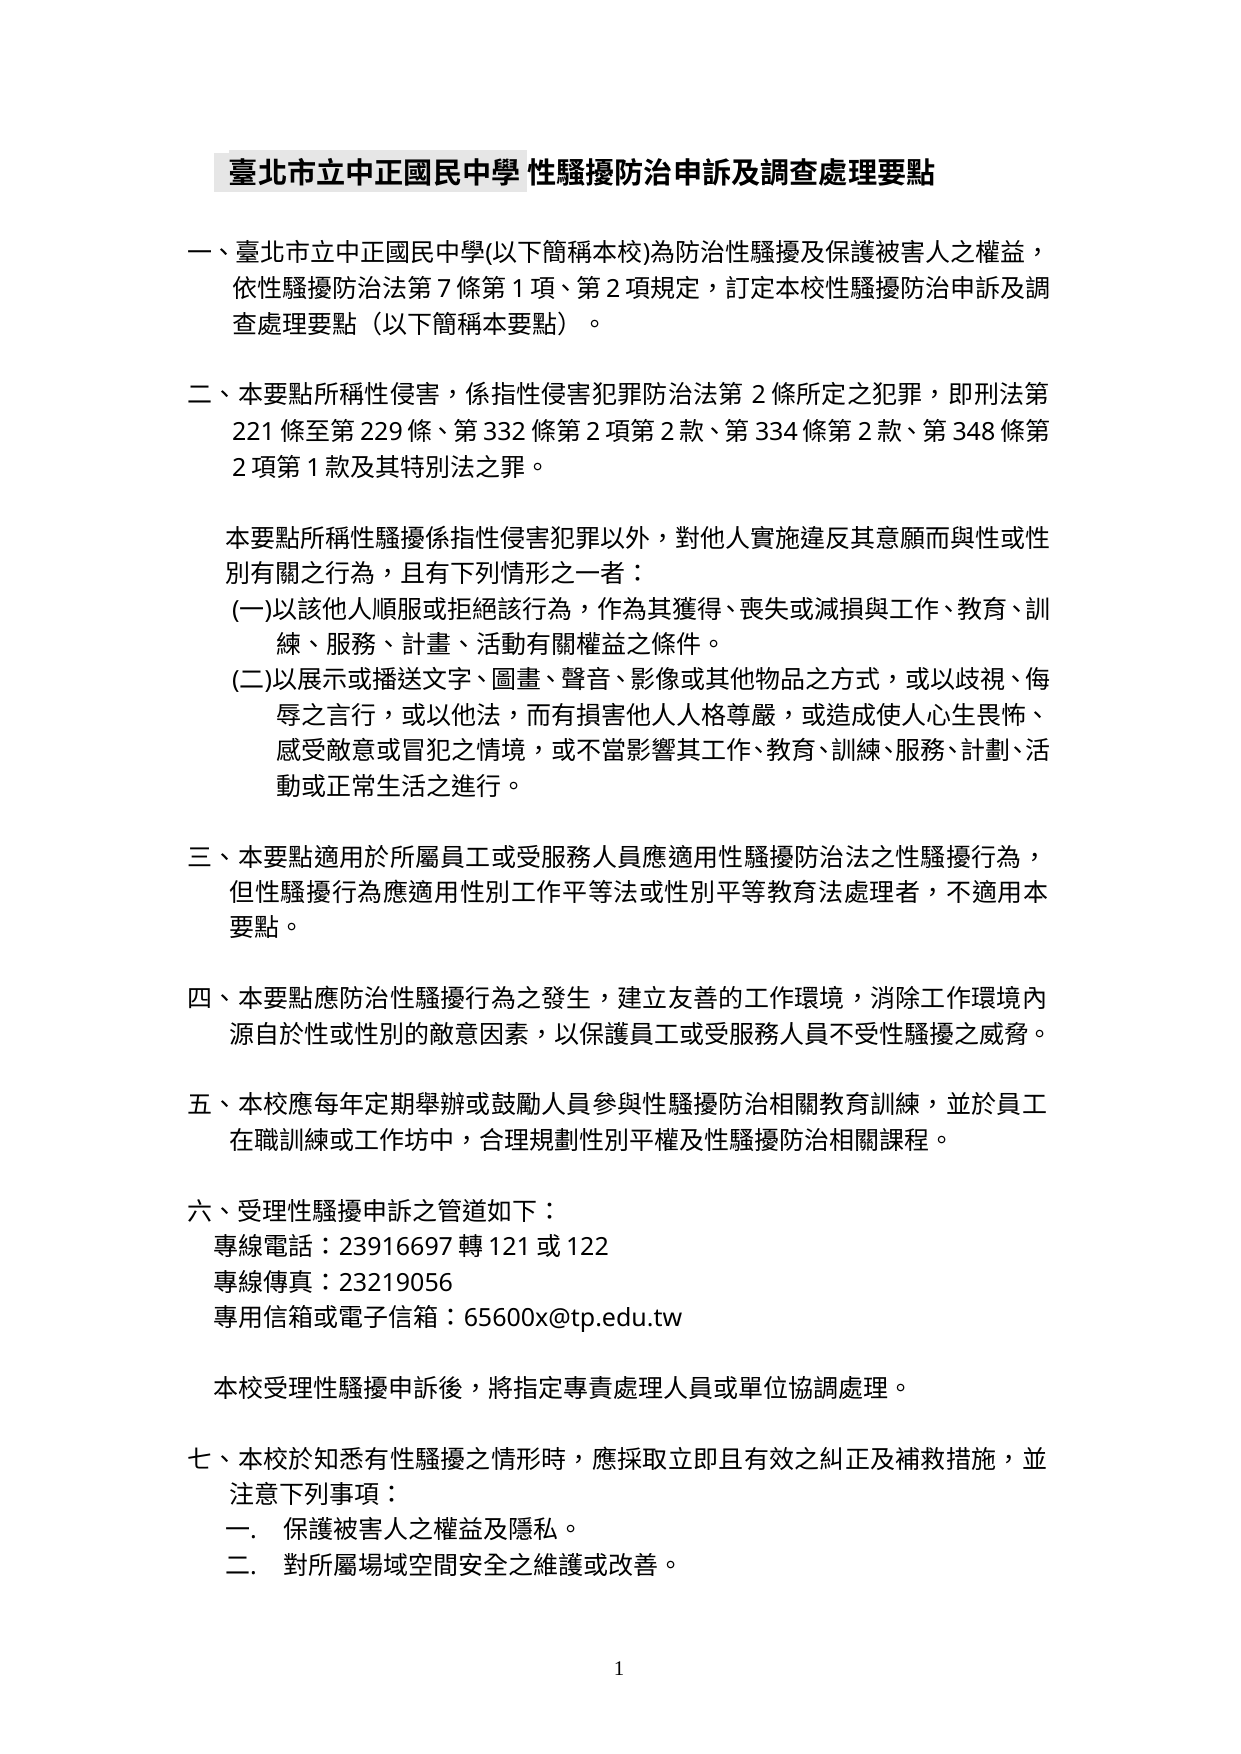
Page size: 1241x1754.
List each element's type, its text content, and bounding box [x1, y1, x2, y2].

text 五、本校應每年定期舉辦或鼓勵人員參與性騷擾防治相關教育訓練，並於員工在職訓練或工作坊中，合理規劃性別平權及性騷擾防治相關課程。 [187, 1086, 1050, 1156]
list 對所屬場域空間安全之維護或改善。 [225, 1546, 1050, 1581]
text 專線傳真：23219056 [187, 1263, 1050, 1298]
text (一)以該他人順服或拒絕該行為，作為其獲得、喪失或減損與工作、教育、訓練、服務、計畫、活動有關權益之條件。 [232, 590, 1050, 661]
text 四、本要點應防治性騷擾行為之發生，建立友善的工作環境，消除工作環境內源自於性或性別的敵意因素，以保護員工或受服務人員不受性騷擾之威脅。 [187, 979, 1050, 1050]
text 專線電話：23916697轉121或122 [187, 1227, 1050, 1263]
text 七、本校於知悉有性騷擾之情形時，應採取立即且有效之糾正及補救措施，並注意下列事項： [187, 1440, 1050, 1511]
text 本要點所稱性騷擾係指性侵害犯罪以外，對他人實施違反其意願而與性或性別有關之行為，且有下列情形之一者： [225, 519, 1050, 590]
text 專用信箱或電子信箱：65600x@tp.edu.tw [187, 1298, 1050, 1333]
text 本校受理性騷擾申訴後，將指定專責處理人員或單位協調處理。 [187, 1369, 1050, 1404]
text 一、臺北市立中正國民中學(以下簡稱本校)為防治性騷擾及保護被害人之權益，依性騷擾防治法第7條第1項、第2項規定，訂定本校性騷擾防治申訴及調查處理要點（以下簡稱本要點）。 [187, 232, 1050, 341]
text (二)以展示或播送文字、圖畫、聲音、影像或其他物品之方式，或以歧視、侮辱之言行，或以他法，而有損害他人人格尊嚴，或造成使人心生畏怖、感受敵意或冒犯之情境，或不當影響其工作、教育、訓練、服務、計劃、活動或正常生活之進行。 [232, 661, 1050, 802]
text 二、本要點所稱性侵害，係指性侵害犯罪防治法第2條所定之犯罪，即刑法第221條至第229條、第332條第2項第2款、第334條第2款、第348條第2項第1款及其特別法之罪。 [187, 375, 1050, 483]
text 三、本要點適用於所屬員工或受服務人員應適用性騷擾防治法之性騷擾行為，但性騷擾行為應適用性別工作平等法或性別平等教育法處理者，不適用本要點。 [187, 838, 1050, 944]
list 保護被害人之權益及隱私。 [225, 1511, 1050, 1546]
text 臺北市立中正國民中學 性騷擾防治申訴及調查處理要點 [187, 150, 1050, 192]
text 六、受理性騷擾申訴之管道如下： [187, 1192, 1050, 1227]
